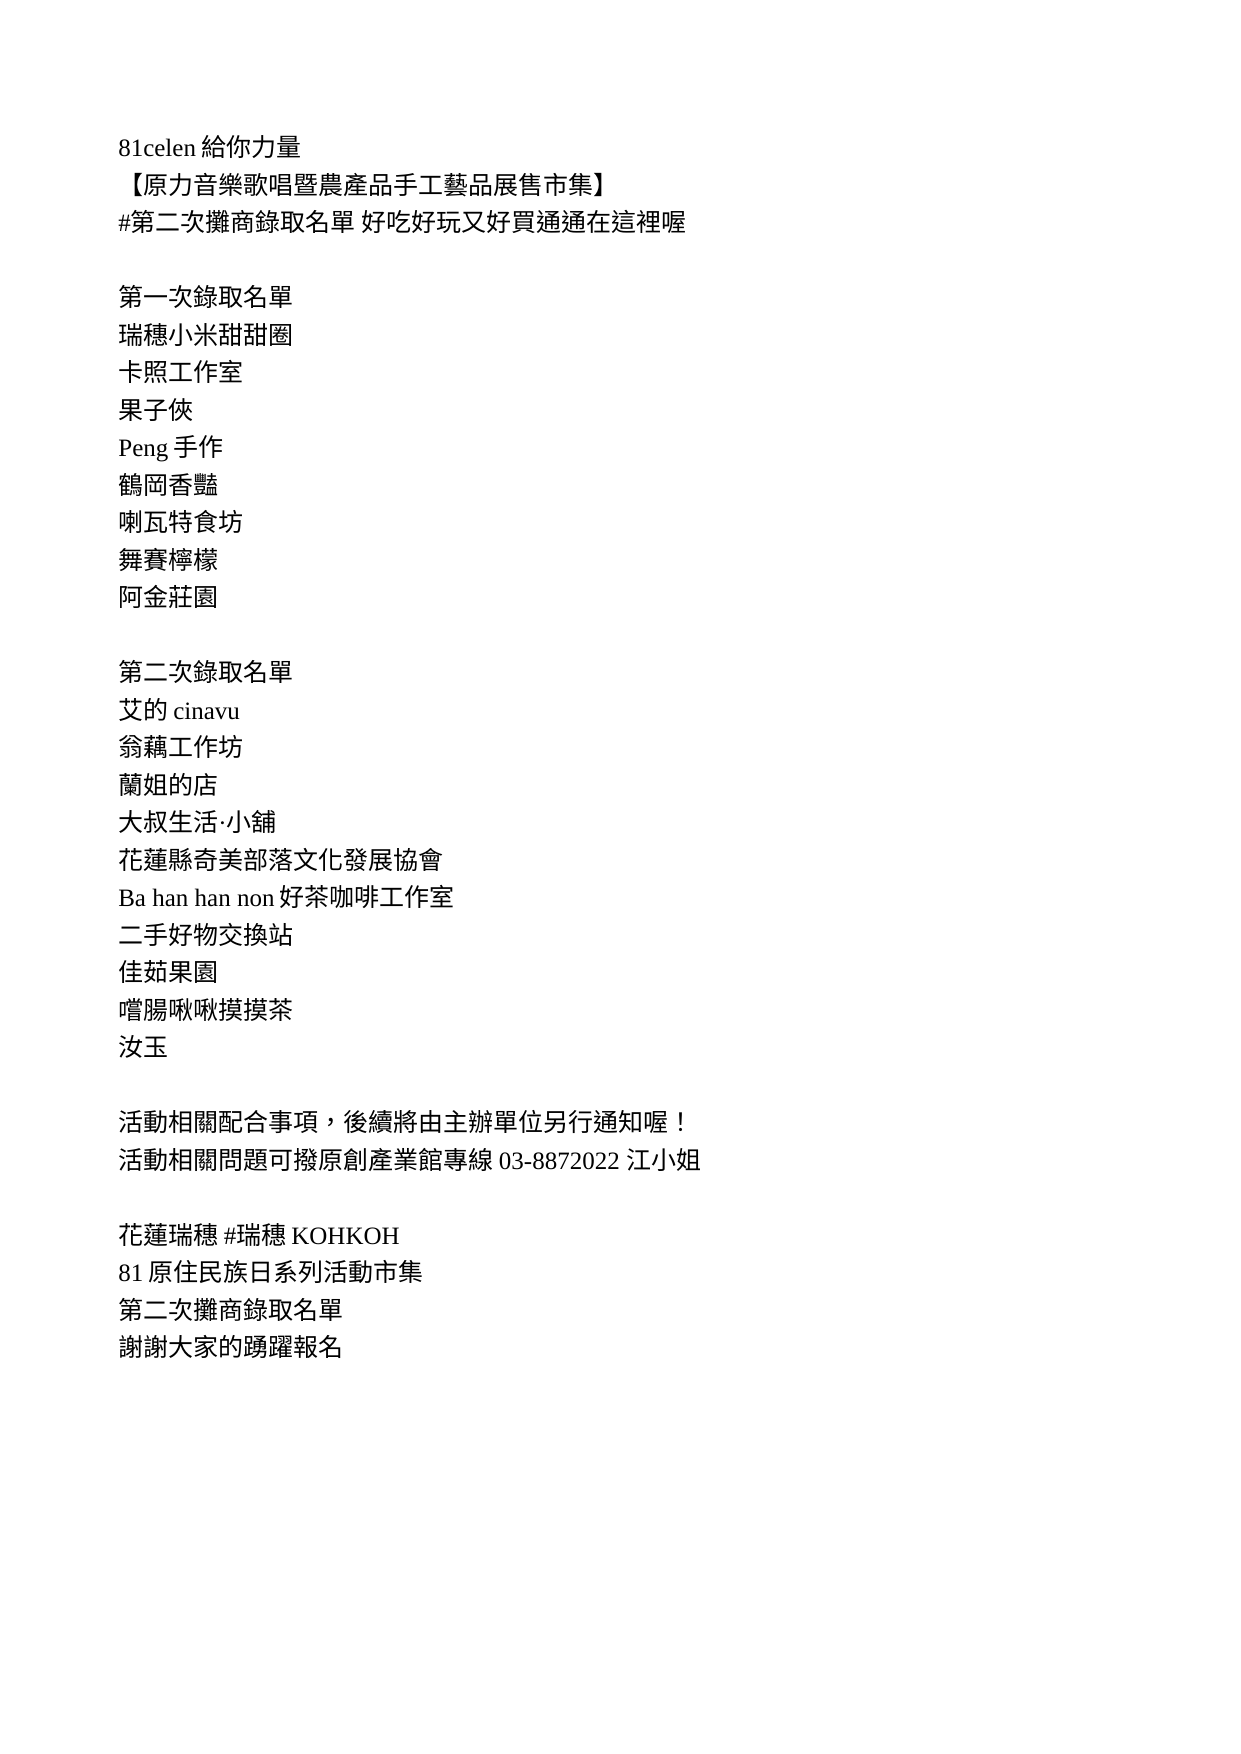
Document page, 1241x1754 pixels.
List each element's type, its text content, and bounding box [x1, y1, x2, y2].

text 汝玉 [118, 1027, 1122, 1064]
text 佳茹果園 [118, 952, 1122, 989]
text 81原住民族日系列活動市集 [118, 1252, 1122, 1289]
text 活動相關配合事項，後續將由主辦單位另行通知喔！ [118, 1102, 1122, 1139]
text 蘭姐的店 [118, 764, 1122, 802]
text 果子俠 [118, 389, 1122, 427]
text Ba han han non好茶咖啡工作室 [118, 877, 1122, 914]
text 卡照工作室 [118, 352, 1122, 389]
text Peng手作 [118, 427, 1122, 464]
text 鶴岡香豔 [118, 464, 1122, 502]
text 阿金莊園 [118, 577, 1122, 614]
text 嚐腸啾啾摸摸茶 [118, 989, 1122, 1027]
text #第二次攤商錄取名單 好吃好玩又好買通通在這裡喔 [118, 202, 1122, 239]
text 第二次錄取名單 [118, 652, 1122, 689]
text 瑞穗小米甜甜圈 [118, 314, 1122, 352]
text 二手好物交換站 [118, 914, 1122, 952]
text 第一次錄取名單 [118, 277, 1122, 314]
text 喇瓦特食坊 [118, 502, 1122, 539]
text 翁藕工作坊 [118, 727, 1122, 764]
text 【原力音樂歌唱暨農產品手工藝品展售市集】 [118, 164, 1122, 202]
text 大叔生活·小舖 [118, 802, 1122, 839]
text 謝謝大家的踴躍報名 [118, 1327, 1122, 1364]
text 花蓮縣奇美部落文化發展協會 [118, 839, 1122, 877]
text 活動相關問題可撥原創產業館專線 03-8872022 江小姐 [118, 1139, 1122, 1177]
text 第二次攤商錄取名單 [118, 1289, 1122, 1327]
text 花蓮瑞穗 #瑞穗KOHKOH [118, 1214, 1122, 1252]
text 81celen給你力量 [118, 127, 1122, 164]
text 舞賽檸檬 [118, 539, 1122, 577]
text 艾的cinavu [118, 689, 1122, 727]
